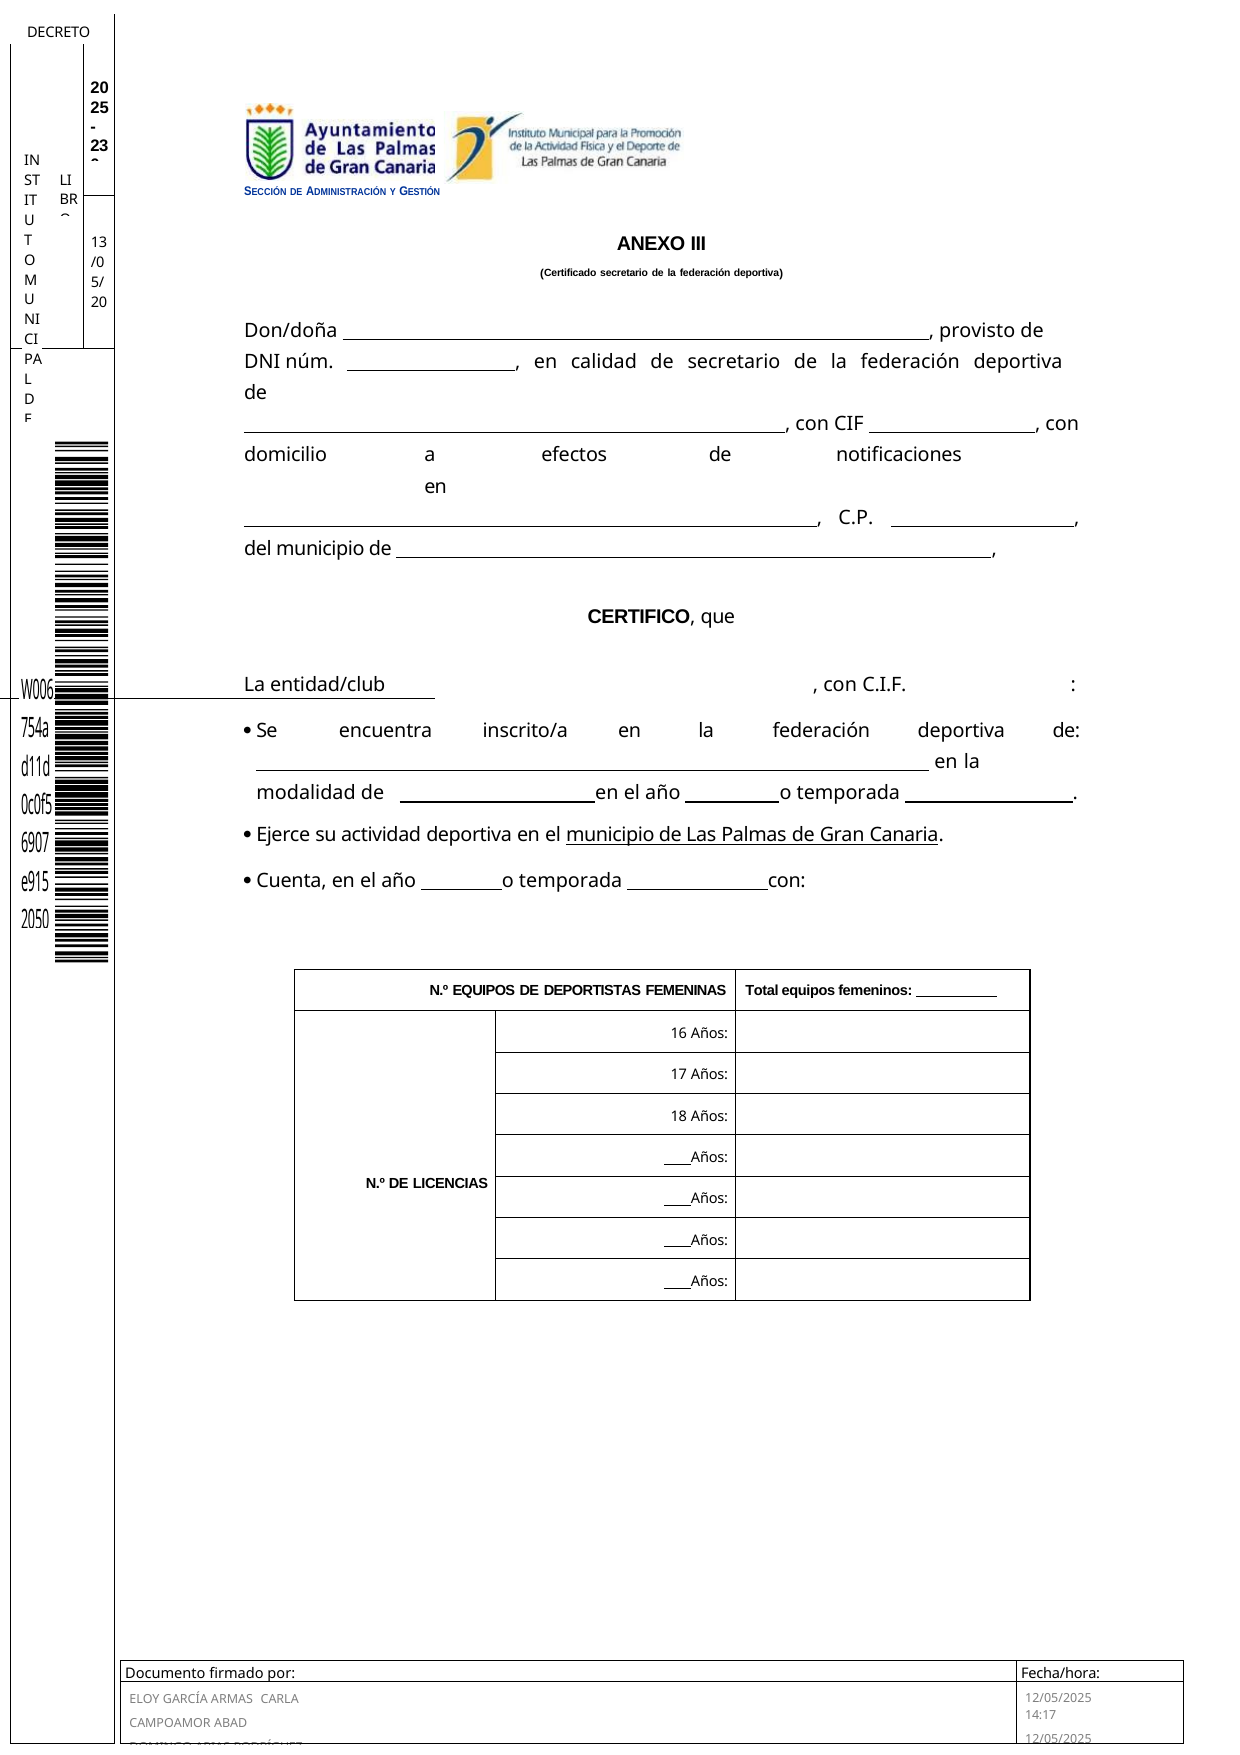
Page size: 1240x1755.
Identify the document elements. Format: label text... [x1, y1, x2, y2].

table_cell Años: [496, 1135, 735, 1176]
table_cell 17 Años: [496, 1053, 735, 1093]
text La entidad/club , con C.I.F. : [125, 671, 1195, 698]
table_cell [736, 1135, 1029, 1176]
text en la modalidad de en el año o temporada . [256, 747, 1079, 805]
text LIBRO [59, 169, 78, 216]
text INSTITUTO MUNICIPAL DE DEPORTES [24, 150, 42, 422]
table_cell [736, 1011, 1029, 1052]
text , C.P. , [244, 503, 1195, 530]
table_cell 16 Años: [496, 1011, 735, 1052]
text (Certificado secretario de la federación deportiva) [128, 266, 1195, 279]
subtitle ANEXO III [128, 232, 1195, 255]
table_cell Años: [496, 1259, 735, 1300]
subtitle [88, 230, 109, 307]
text DECRETO [27, 22, 114, 42]
text Don/doña , provisto de DNI núm. , en calidad de secretario de la federación deportiva de [244, 316, 1080, 405]
text 2025 - 230 [90, 78, 111, 161]
table_cell Años: [496, 1177, 735, 1217]
text , con CIF , con domicilio a efectos de notificaciones en [244, 409, 1079, 499]
table_cell [736, 1177, 1029, 1217]
text 13/05/2025 [91, 232, 109, 307]
table_cell 18 Años: [496, 1094, 735, 1134]
list Cuenta, en el año o temporada con: [244, 866, 1195, 893]
list Ejerce su actividad deportiva en el municipio de Las Palmas de Gran Canaria. [244, 821, 1195, 848]
table_cell [736, 1094, 1029, 1134]
text Sección de Administración y Gestión [244, 99, 1195, 198]
table_cell [736, 1218, 1029, 1258]
table_cell [736, 1259, 1029, 1300]
text del municipio de , [244, 534, 1195, 561]
table_cell N.º DE LICENCIAS [295, 1011, 495, 1300]
table_header N.º EQUIPOS DE DEPORTISTAS FEMENINAS [295, 970, 735, 1010]
text W006754ad11d0c0f56907e9152050e0d8 [21, 669, 54, 927]
list Se encuentra inscrito/a en la federación deportiva de: [244, 716, 1195, 743]
table_header Total equipos femeninos: [736, 970, 1029, 1010]
table_cell [736, 1053, 1029, 1093]
table_cell Años: [496, 1218, 735, 1258]
text CERTIFICO, que [128, 602, 1195, 629]
